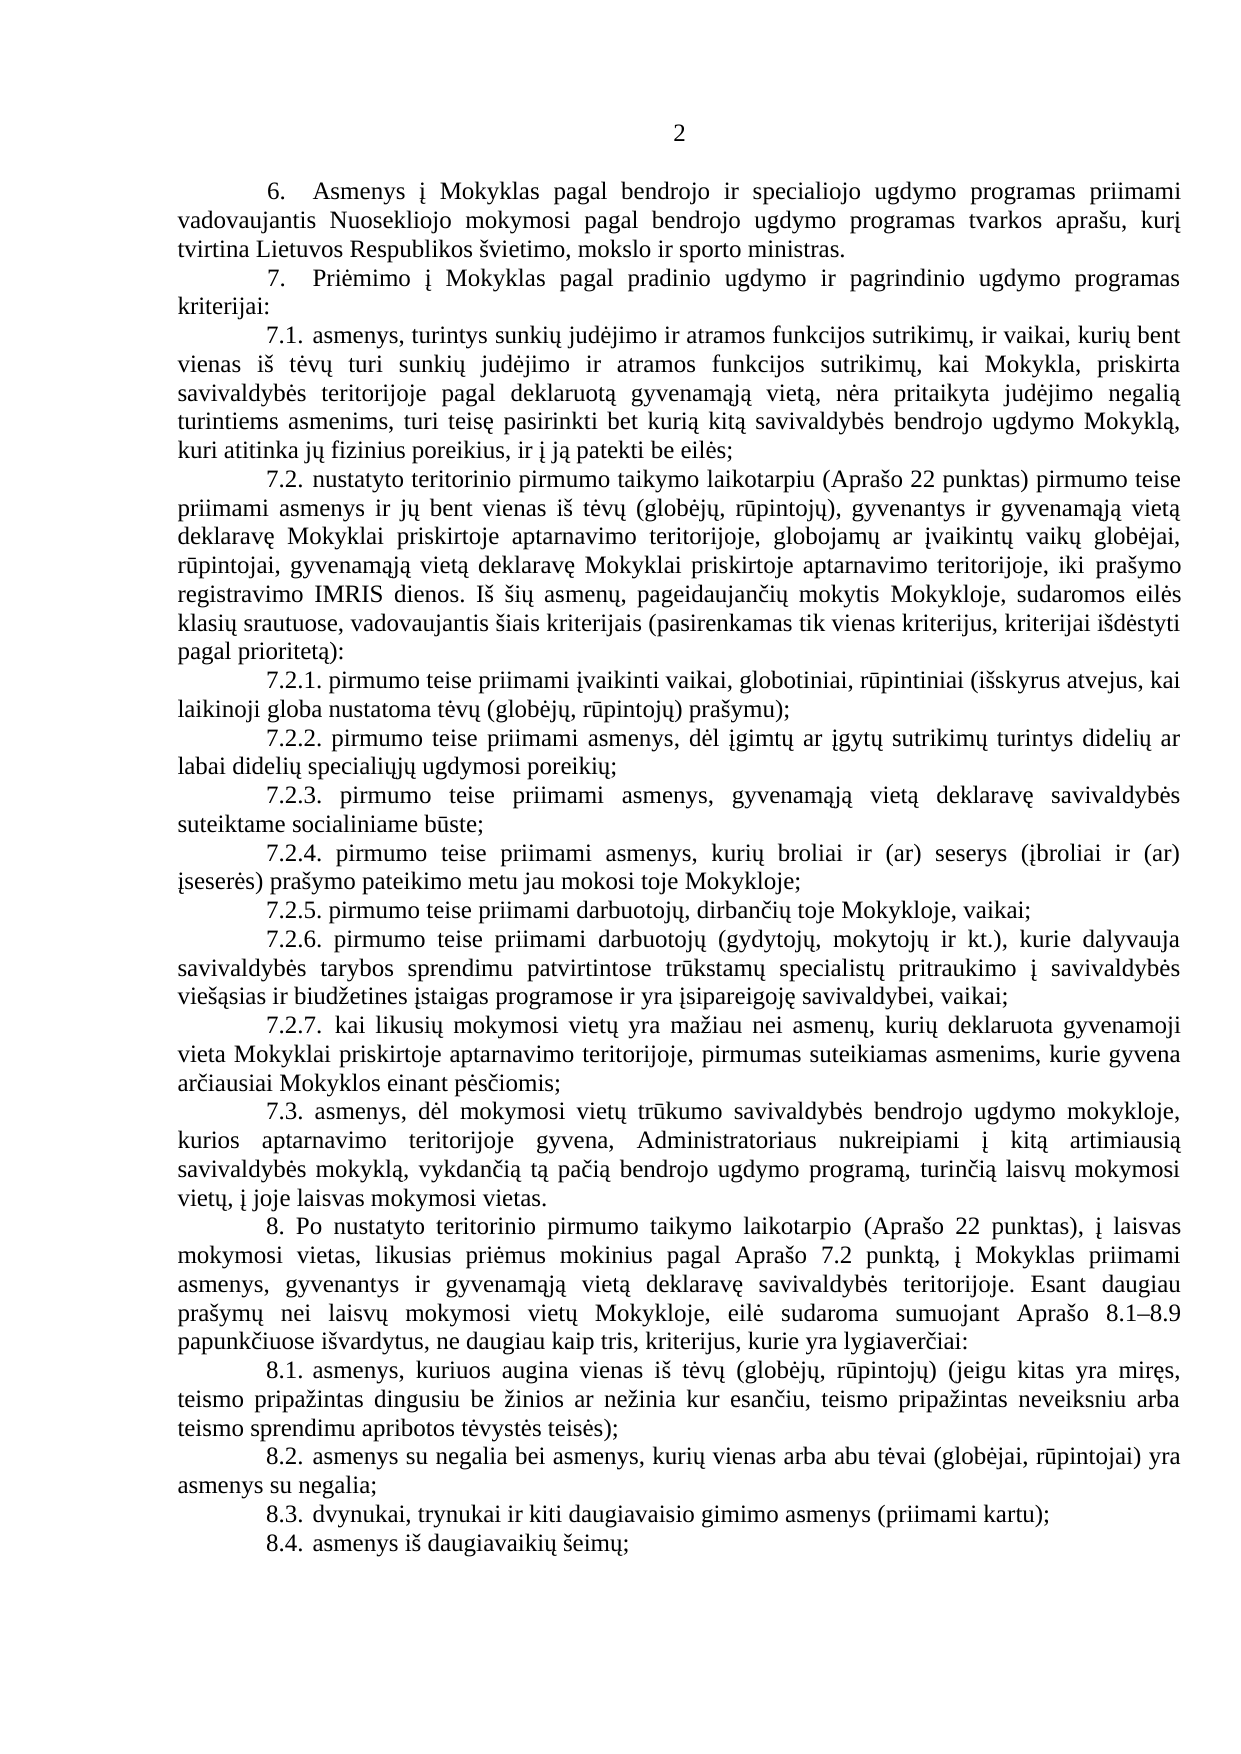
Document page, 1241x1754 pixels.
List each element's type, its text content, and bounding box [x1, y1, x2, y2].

text 7.2.4. pirmumo teise priimami asmenys, kurių broliai ir (ar) seserys (įbroliai ir (ar) įseserės) prašymo pateikimo metu jau mokosi toje Mokykloje; [177, 838, 1181, 895]
text 8.3. dvynukai, trynukai ir kiti daugiavaisio gimimo asmenys (priimami kartu); [177, 1499, 1181, 1528]
text 7.2.5. pirmumo teise priimami darbuotojų, dirbančių toje Mokykloje, vaikai; [177, 895, 1181, 924]
text 7.1. asmenys, turintys sunkių judėjimo ir atramos funkcijos sutrikimų, ir vaikai, kurių bent vienas iš tėvų turi sunkių judėjimo ir atramos funkcijos sutrikimų, kai Mokykla, priskirta savivaldybės teritorijoje pagal deklaruotą gyvenamąją vietą, nėra pritaikyta judėjimo negalią turintiems asmenims, turi teisę pasirinkti bet kurią kitą savivaldybės bendrojo ugdymo Mokyklą, kuri atitinka jų fizinius poreikius, ir į ją patekti be eilės; [177, 320, 1181, 464]
text 7.2.1. pirmumo teise priimami įvaikinti vaikai, globotiniai, rūpintiniai (išskyrus atvejus, kai laikinoji globa nustatoma tėvų (globėjų, rūpintojų) prašymu); [177, 665, 1181, 723]
text 7. Priėmimo į Mokyklas pagal pradinio ugdymo ir pagrindinio ugdymo programas kriterijai: [177, 263, 1181, 320]
text 8.4. asmenys iš daugiavaikių šeimų; [177, 1528, 1181, 1556]
text 7.2.3. pirmumo teise priimami asmenys, gyvenamąją vietą deklaravę savivaldybės suteiktame socialiniame būste; [177, 780, 1181, 838]
text 6. Asmenys į Mokyklas pagal bendrojo ir specialiojo ugdymo programas priimami vadovaujantis Nuosekliojo mokymosi pagal bendrojo ugdymo programas tvarkos aprašu, kurį tvirtina Lietuvos Respublikos švietimo, mokslo ir sporto ministras. [177, 176, 1181, 263]
text 8.2. asmenys su negalia bei asmenys, kurių vienas arba abu tėvai (globėjai, rūpintojai) yra asmenys su negalia; [177, 1441, 1181, 1499]
text 8. Po nustatyto teritorinio pirmumo taikymo laikotarpio (Aprašo 22 punktas), į laisvas mokymosi vietas, likusias priėmus mokinius pagal Aprašo 7.2 punktą, į Mokyklas priimami asmenys, gyvenantys ir gyvenamąją vietą deklaravę savivaldybės teritorijoje. Esant daugiau prašymų nei laisvų mokymosi vietų Mokykloje, eilė sudaroma sumuojant Aprašo 8.1–8.9 papunkčiuose išvardytus, ne daugiau kaip tris, kriterijus, kurie yra lygiaverčiai: [177, 1211, 1181, 1355]
text 7.2.2. pirmumo teise priimami asmenys, dėl įgimtų ar įgytų sutrikimų turintys didelių ar labai didelių specialiųjų ugdymosi poreikių; [177, 723, 1181, 780]
text 7.3. asmenys, dėl mokymosi vietų trūkumo savivaldybės bendrojo ugdymo mokykloje, kurios aptarnavimo teritorijoje gyvena, Administratoriaus nukreipiami į kitą artimiausią savivaldybės mokyklą, vykdančią tą pačią bendrojo ugdymo programą, turinčią laisvų mokymosi vietų, į joje laisvas mokymosi vietas. [177, 1096, 1181, 1211]
text 7.2.7. kai likusių mokymosi vietų yra mažiau nei asmenų, kurių deklaruota gyvenamoji vieta Mokyklai priskirtoje aptarnavimo teritorijoje, pirmumas suteikiamas asmenims, kurie gyvena arčiausiai Mokyklos einant pėsčiomis; [177, 1010, 1181, 1096]
text 8.1. asmenys, kuriuos augina vienas iš tėvų (globėjų, rūpintojų) (jeigu kitas yra miręs, teismo pripažintas dingusiu be žinios ar nežinia kur esančiu, teismo pripažintas neveiksniu arba teismo sprendimu apribotos tėvystės teisės); [177, 1355, 1181, 1441]
text 7.2. nustatyto teritorinio pirmumo taikymo laikotarpiu (Aprašo 22 punktas) pirmumo teise priimami asmenys ir jų bent vienas iš tėvų (globėjų, rūpintojų), gyvenantys ir gyvenamąją vietą deklaravę Mokyklai priskirtoje aptarnavimo teritorijoje, globojamų ar įvaikintų vaikų globėjai, rūpintojai, gyvenamąją vietą deklaravę Mokyklai priskirtoje aptarnavimo teritorijoje, iki prašymo registravimo IMRIS dienos. Iš šių asmenų, pageidaujančių mokytis Mokykloje, sudaromos eilės klasių srautuose, vadovaujantis šiais kriterijais (pasirenkamas tik vienas kriterijus, kriterijai išdėstyti pagal prioritetą): [177, 464, 1181, 665]
text 7.2.6. pirmumo teise priimami darbuotojų (gydytojų, mokytojų ir kt.), kurie dalyvauja savivaldybės tarybos sprendimu patvirtintose trūkstamų specialistų pritraukimo į savivaldybės viešąsias ir biudžetines įstaigas programose ir yra įsipareigoję savivaldybei, vaikai; [177, 924, 1181, 1010]
